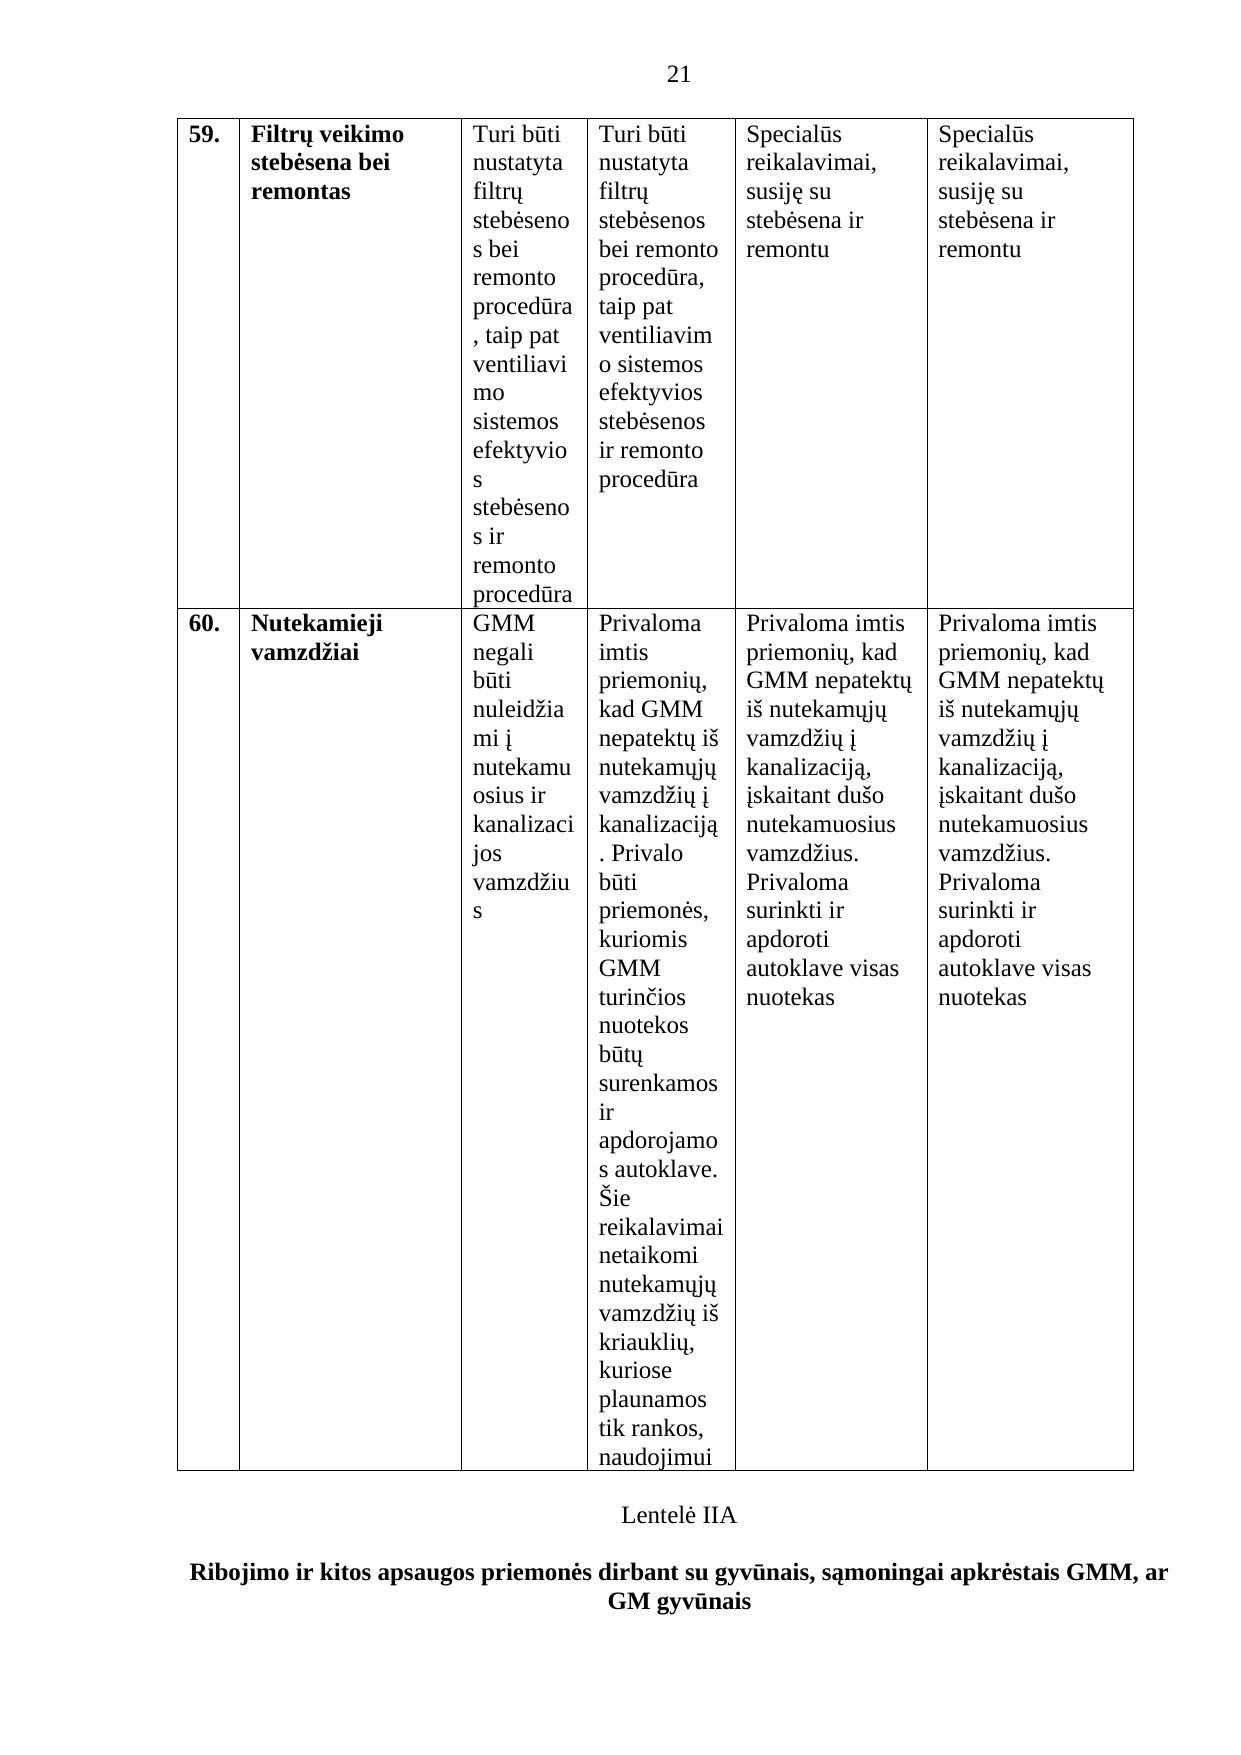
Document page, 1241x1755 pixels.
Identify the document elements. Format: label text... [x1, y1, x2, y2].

table_cell Filtrų veikimo stebėsena bei remontas [240, 119, 461, 607]
text Ribojimo ir kitos apsaugos priemonės dirbant su gyvūnais, sąmoningai apkrėstais GMM, ar GM gyvūnais [177, 1557, 1181, 1615]
table_cell 60. [178, 609, 239, 1470]
table_cell Turi būti nustatyta filtrų stebėsenos bei remonto procedūra, taip pat ventiliavimo sistemos efektyvios stebėsenos ir remonto procedūra [462, 119, 587, 607]
table_cell Specialūs reikalavimai, susiję su stebėsena ir remontu [928, 119, 1133, 607]
table_cell Privaloma imtis priemonių, kad GMM nepatektų iš nutekamųjų vamzdžių į kanalizaciją. Privalo būti priemonės, kuriomis GMM turinčios nuotekos būtų surenkamos ir apdorojamos autoklave. Šie reikalavimai netaikomi nutekamųjų vamzdžių iš kriauklių, kuriose plaunamos tik rankos, naudojimui [588, 609, 735, 1470]
table_cell GMM negali būti nuleidžiami į nutekamuosius ir kanalizacijos vamzdžius [462, 609, 587, 1470]
table_cell Privaloma imtis priemonių, kad GMM nepatektų iš nutekamųjų vamzdžių į kanalizaciją, įskaitant dušo nutekamuosius vamzdžius. Privaloma surinkti ir apdoroti autoklave visas nuotekas [736, 609, 927, 1470]
table_cell Specialūs reikalavimai, susiję su stebėsena ir remontu [736, 119, 927, 607]
table_cell Privaloma imtis priemonių, kad GMM nepatektų iš nutekamųjų vamzdžių į kanalizaciją, įskaitant dušo nutekamuosius vamzdžius. Privaloma surinkti ir apdoroti autoklave visas nuotekas [928, 609, 1133, 1470]
table_cell Nutekamieji vamzdžiai [240, 609, 461, 1470]
table_cell 59. [178, 119, 239, 607]
text Lentelė IIA [177, 1500, 1181, 1528]
table_cell Turi būti nustatyta filtrų stebėsenos bei remonto procedūra, taip pat ventiliavimo sistemos efektyvios stebėsenos ir remonto procedūra [588, 119, 735, 607]
